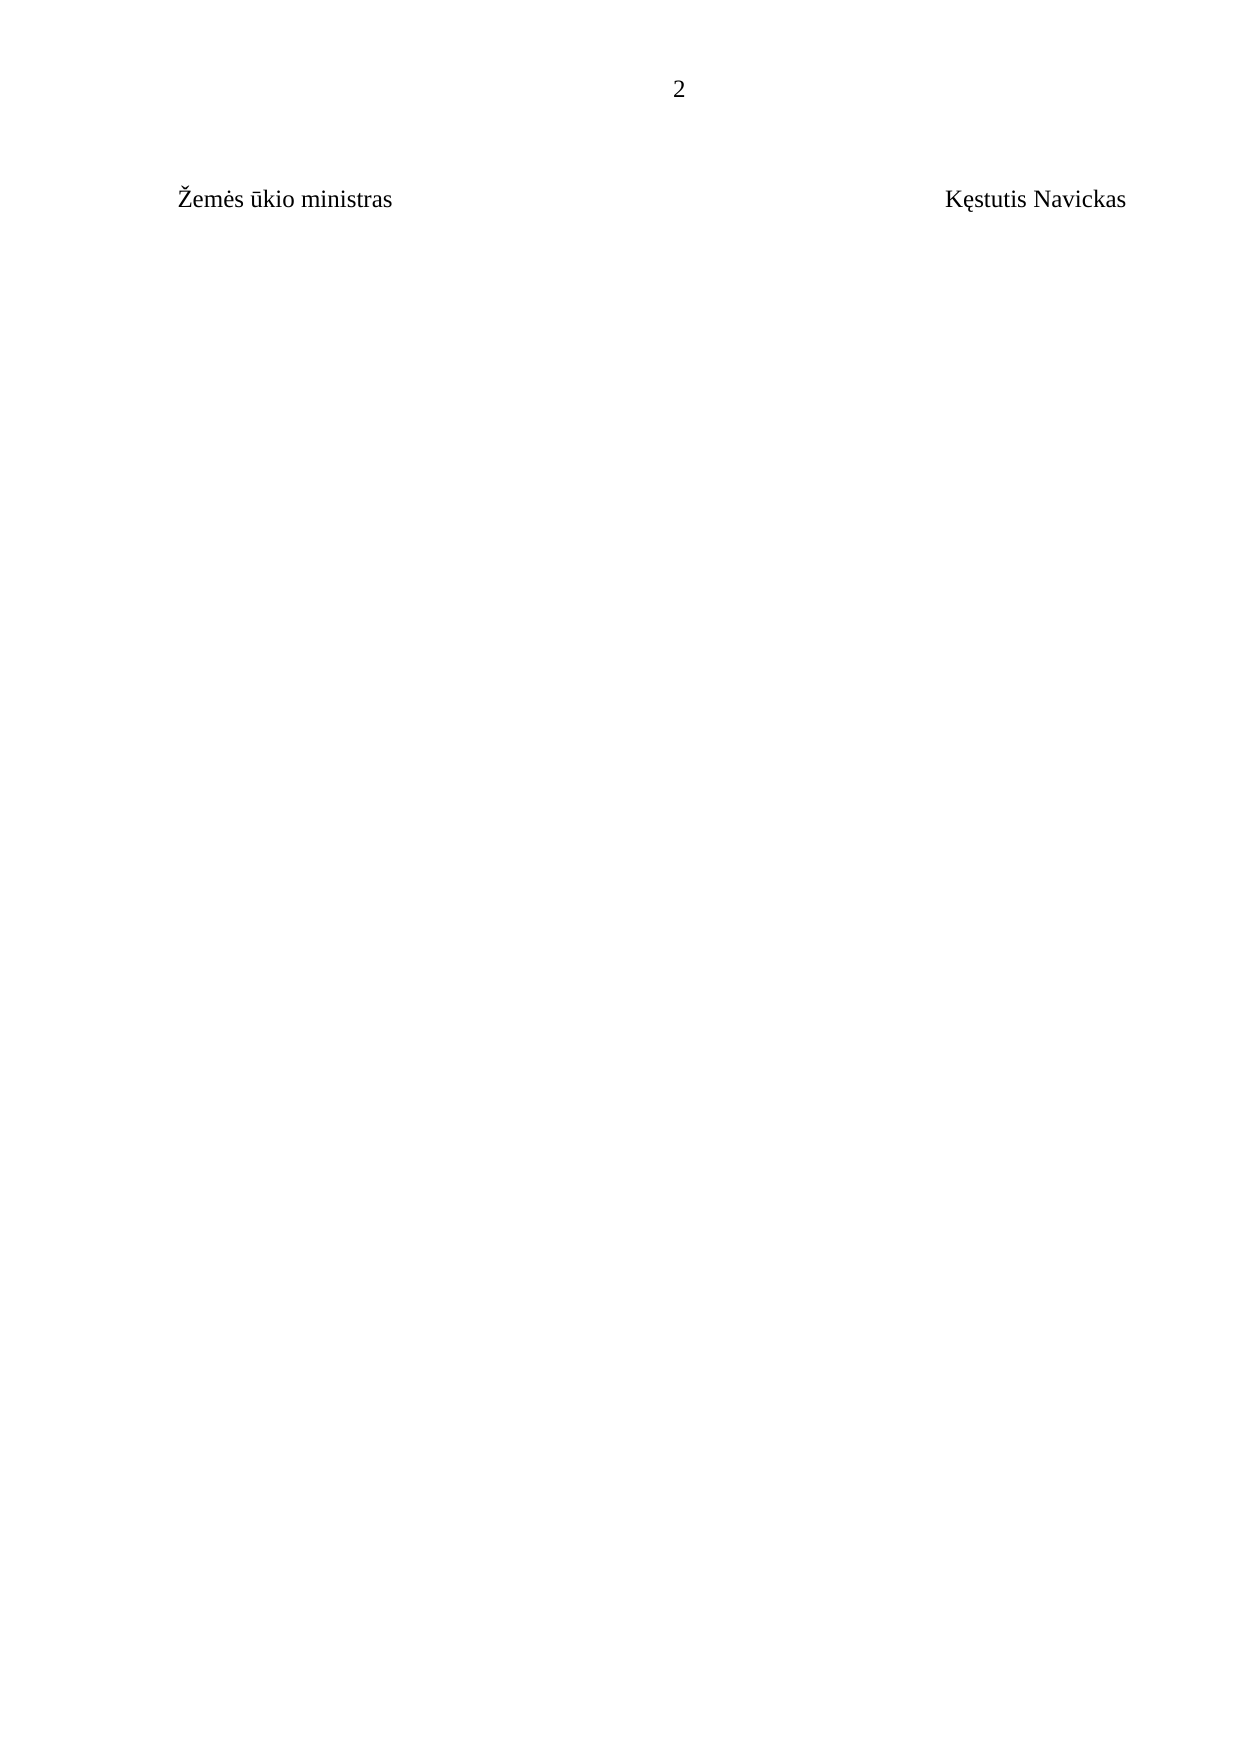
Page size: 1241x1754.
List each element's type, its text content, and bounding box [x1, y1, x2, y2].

text Žemės ūkio ministras Kęstutis Navickas [177, 176, 1181, 213]
